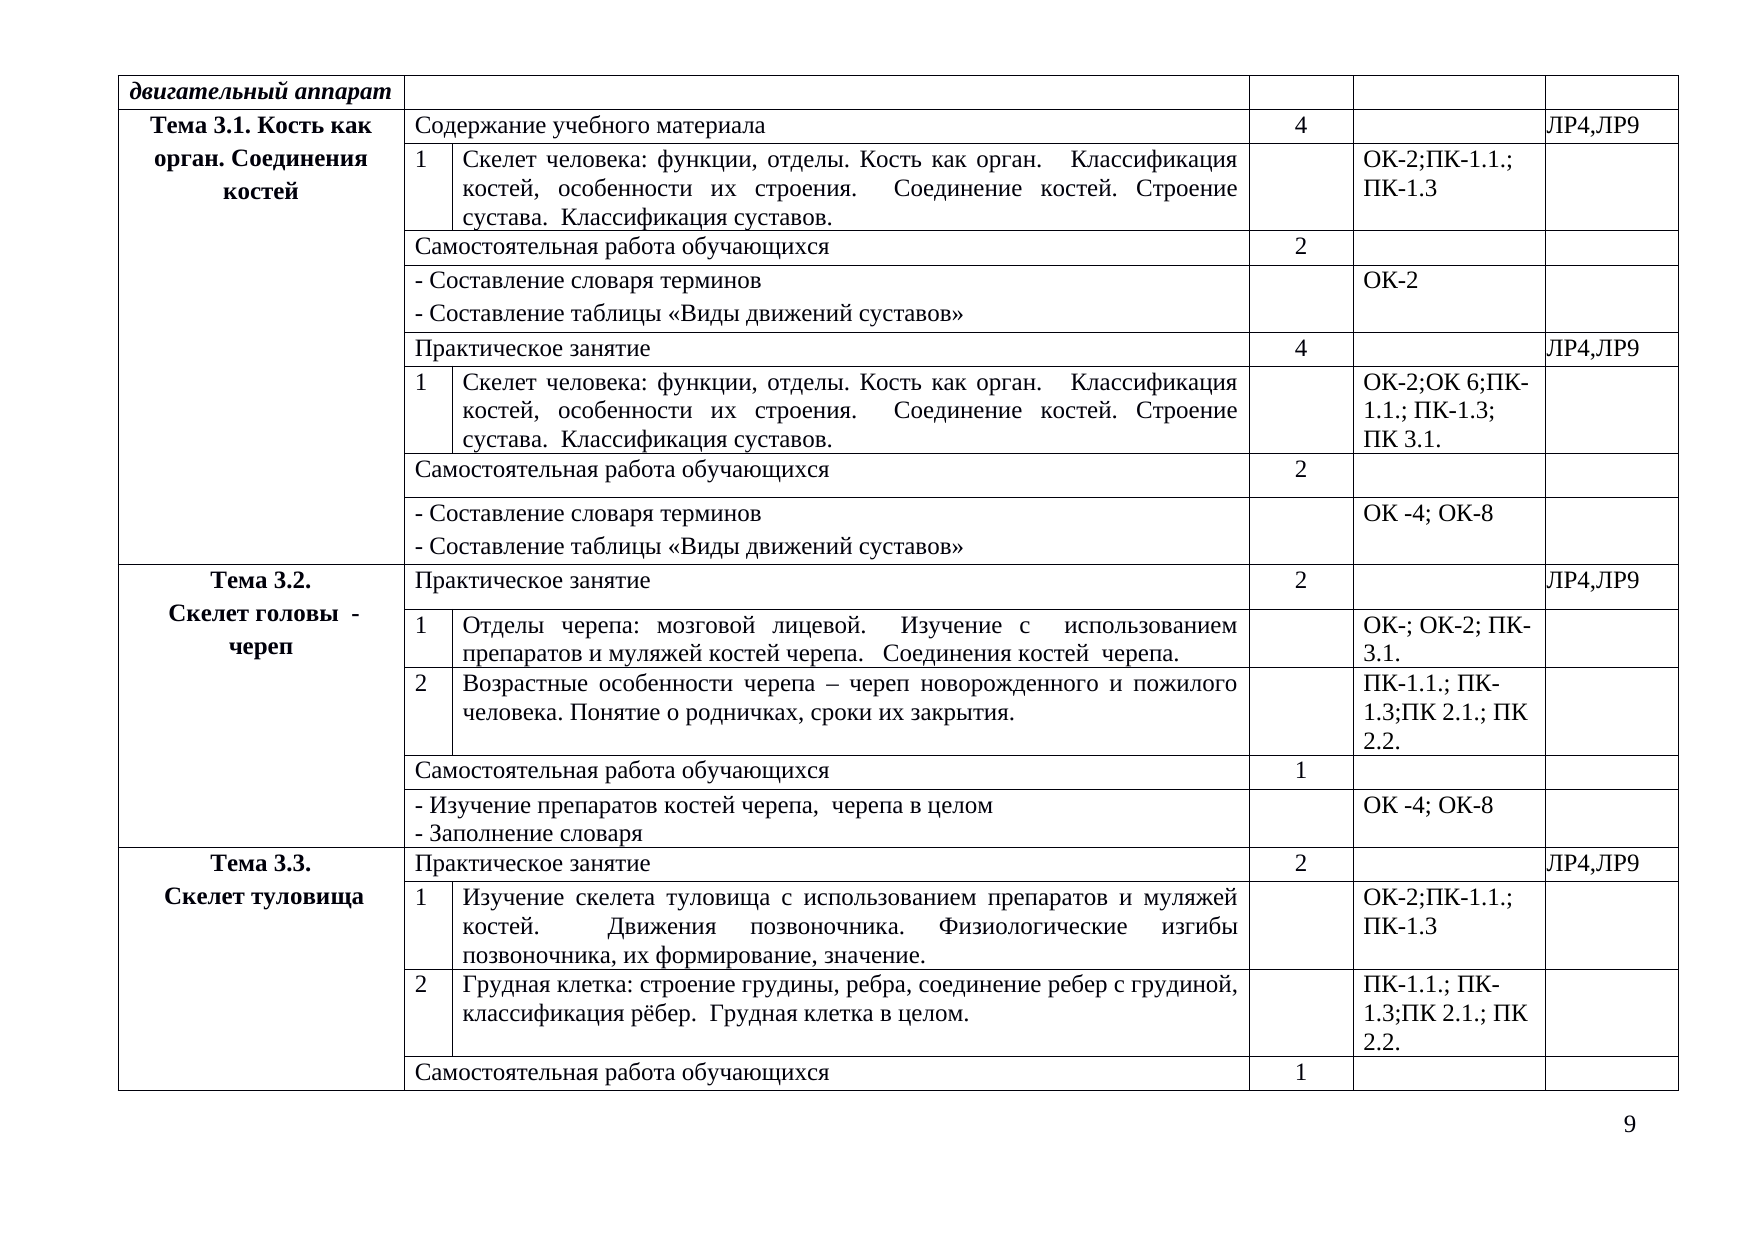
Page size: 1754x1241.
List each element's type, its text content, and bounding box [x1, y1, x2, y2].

table_cell Возрастные особенности черепа – череп новорожденного и пожилого человека. Понятие о родничках, сроки их закрытия. [453, 668, 1249, 754]
table_cell 4 [1250, 110, 1353, 143]
table_cell 2 [405, 970, 452, 1056]
table_cell [1546, 882, 1678, 968]
table_cell Самостоятельная работа обучающихся [405, 1057, 1249, 1090]
table_cell [1354, 1057, 1545, 1090]
table_cell [1250, 882, 1353, 968]
table_cell Самостоятельная работа обучающихся [405, 756, 1249, 789]
table_cell 1 [405, 367, 452, 453]
table_cell [1250, 610, 1353, 667]
table_cell ОК -4; ОК-8 [1354, 790, 1545, 847]
table_cell Грудная клетка: строение грудины, ребра, соединение ребер с грудиной, классификация рёбер. Грудная клетка в целом. [453, 970, 1249, 1056]
table_cell 2 [1250, 565, 1353, 609]
table_cell [1546, 231, 1678, 264]
table_cell Тема 3.2. Скелет головы - череп [119, 565, 404, 847]
table_cell 2 [1250, 454, 1353, 497]
table_cell [1546, 790, 1678, 847]
table_cell [1546, 76, 1678, 109]
table_cell Скелет человека: функции, отделы. Кость как орган. Классификация костей, особенности их строения. Соединение костей. Строение сустава. Классификация суставов. [453, 367, 1249, 453]
table_cell 1 [1250, 1057, 1353, 1090]
table_cell [1354, 454, 1545, 497]
table_cell Практическое занятие [405, 848, 1249, 881]
table_cell - Изучение препаратов костей черепа, черепа в целом - Заполнение словаря [405, 790, 1249, 847]
table_cell [1250, 76, 1353, 109]
table_cell [1250, 668, 1353, 754]
table_cell [1354, 333, 1545, 366]
table_cell [1250, 498, 1353, 564]
table_cell Изучение скелета туловища с использованием препаратов и муляжей костей. Движения позвоночника. Физиологические изгибы позвоночника, их формирование, значение. [453, 882, 1249, 968]
table_cell [405, 76, 1249, 109]
table_cell [1354, 110, 1545, 143]
table_cell ОК-2;ОК 6;ПК-1.1.; ПК-1.3; ПК 3.1. [1354, 367, 1545, 453]
table_cell [1354, 756, 1545, 789]
table_cell [1546, 144, 1678, 230]
table_cell - Составление словаря терминов - Составление таблицы «Виды движений суставов» [405, 266, 1249, 332]
table_cell [1546, 367, 1678, 453]
table_cell [1354, 848, 1545, 881]
table_cell ОК -4; ОК-8 [1354, 498, 1545, 564]
table_cell 1 [405, 610, 452, 667]
table_cell Отделы черепа: мозговой лицевой. Изучение с использованием препаратов и муляжей костей черепа. Соединения костей черепа. [453, 610, 1249, 667]
table_cell Самостоятельная работа обучающихся [405, 231, 1249, 264]
table_cell [1250, 367, 1353, 453]
table_cell Практическое занятие [405, 333, 1249, 366]
table_cell Содержание учебного материала [405, 110, 1249, 143]
table_cell ОК-2;ПК-1.1.; ПК-1.3 [1354, 144, 1545, 230]
table_cell [1546, 266, 1678, 332]
table_cell Практическое занятие [405, 565, 1249, 609]
table_cell ОК-2;ПК-1.1.; ПК-1.3 [1354, 882, 1545, 968]
table_cell [1546, 454, 1678, 497]
table_cell [1546, 668, 1678, 754]
table_cell [1250, 790, 1353, 847]
table_cell [1354, 231, 1545, 264]
table_cell ОК-2 [1354, 266, 1545, 332]
table_cell [1546, 970, 1678, 1056]
table_cell 1 [405, 144, 452, 230]
table_cell ПК-1.1.; ПК-1.3;ПК 2.1.; ПК 2.2. [1354, 970, 1545, 1056]
table_cell [1354, 76, 1545, 109]
table_cell ОК-; ОК-2; ПК-3.1. [1354, 610, 1545, 667]
table_cell Тема 3.3. Скелет туловища [119, 848, 404, 1090]
table_cell Тема 3.1. Кость как орган. Соединения костей [119, 110, 404, 564]
table_cell - Составление словаря терминов - Составление таблицы «Виды движений суставов» [405, 498, 1249, 564]
table_cell Скелет человека: функции, отделы. Кость как орган. Классификация костей, особенности их строения. Соединение костей. Строение сустава. Классификация суставов. [453, 144, 1249, 230]
table_cell 1 [1250, 756, 1353, 789]
table_cell ЛР4,ЛР9 [1546, 333, 1678, 366]
table_cell [1354, 565, 1545, 609]
table_cell двигательный аппарат [119, 76, 404, 109]
table_cell ЛР4,ЛР9 [1546, 848, 1678, 881]
table_cell ЛР4,ЛР9 [1546, 110, 1678, 143]
table_cell ПК-1.1.; ПК-1.3;ПК 2.1.; ПК 2.2. [1354, 668, 1545, 754]
table_cell 2 [405, 668, 452, 754]
table_cell ЛР4,ЛР9 [1546, 565, 1678, 609]
table_cell [1250, 266, 1353, 332]
table_cell [1546, 756, 1678, 789]
table_cell 2 [1250, 848, 1353, 881]
table_cell [1250, 970, 1353, 1056]
table_cell [1250, 144, 1353, 230]
table_cell [1546, 1057, 1678, 1090]
table_cell 2 [1250, 231, 1353, 264]
table_cell 1 [405, 882, 452, 968]
table_cell 4 [1250, 333, 1353, 366]
table_cell Самостоятельная работа обучающихся [405, 454, 1249, 497]
table_cell [1546, 498, 1678, 564]
table_cell [1546, 610, 1678, 667]
